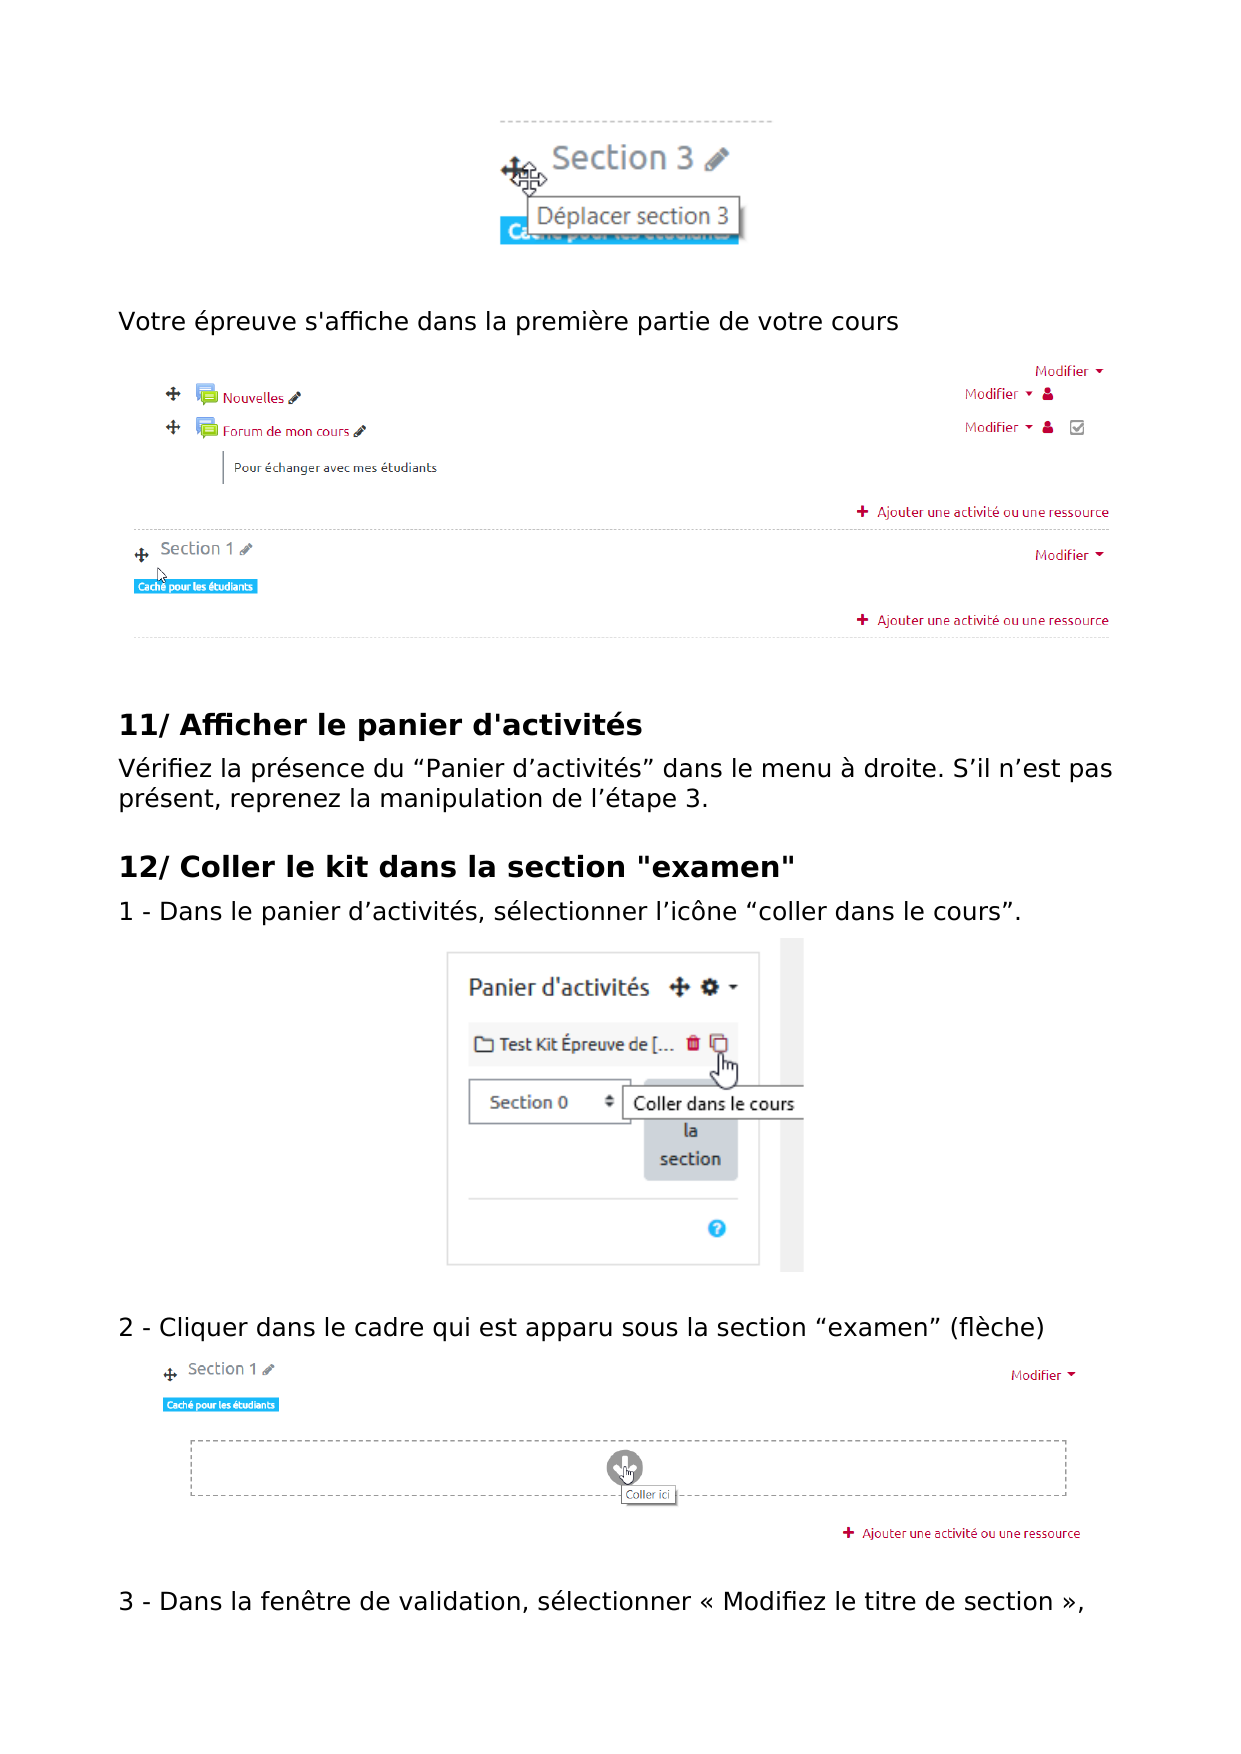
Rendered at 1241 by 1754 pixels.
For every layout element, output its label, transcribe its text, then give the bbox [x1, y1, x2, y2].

text Vérifiez la présence du “Panier d’activités” dans le menu à droite. S’il n’est pas présent, reprenez la manipulation de l’étape 3. [118, 754, 1122, 813]
text 1 - Dans le panier d’activités, sélectionner l’icône “coller dans le cours”. [118, 897, 1122, 926]
text Votre épreuve s'affiche dans la première partie de votre cours [118, 307, 1122, 336]
picture [151, 1354, 1089, 1546]
picture [436, 938, 804, 1272]
text 2 - Cliquer dans le cadre qui est apparu sous la section “examen” (flèche) [118, 1313, 1122, 1342]
picture [466, 118, 774, 265]
subtitle 11/ Afficher le panier d'activités [118, 708, 1122, 742]
subtitle 12/ Coller le kit dans la section "examen" [118, 850, 1122, 884]
picture [118, 348, 1123, 642]
text 3 - Dans la fenêtre de validation, sélectionner « Modifiez le titre de section », [118, 1587, 1122, 1616]
